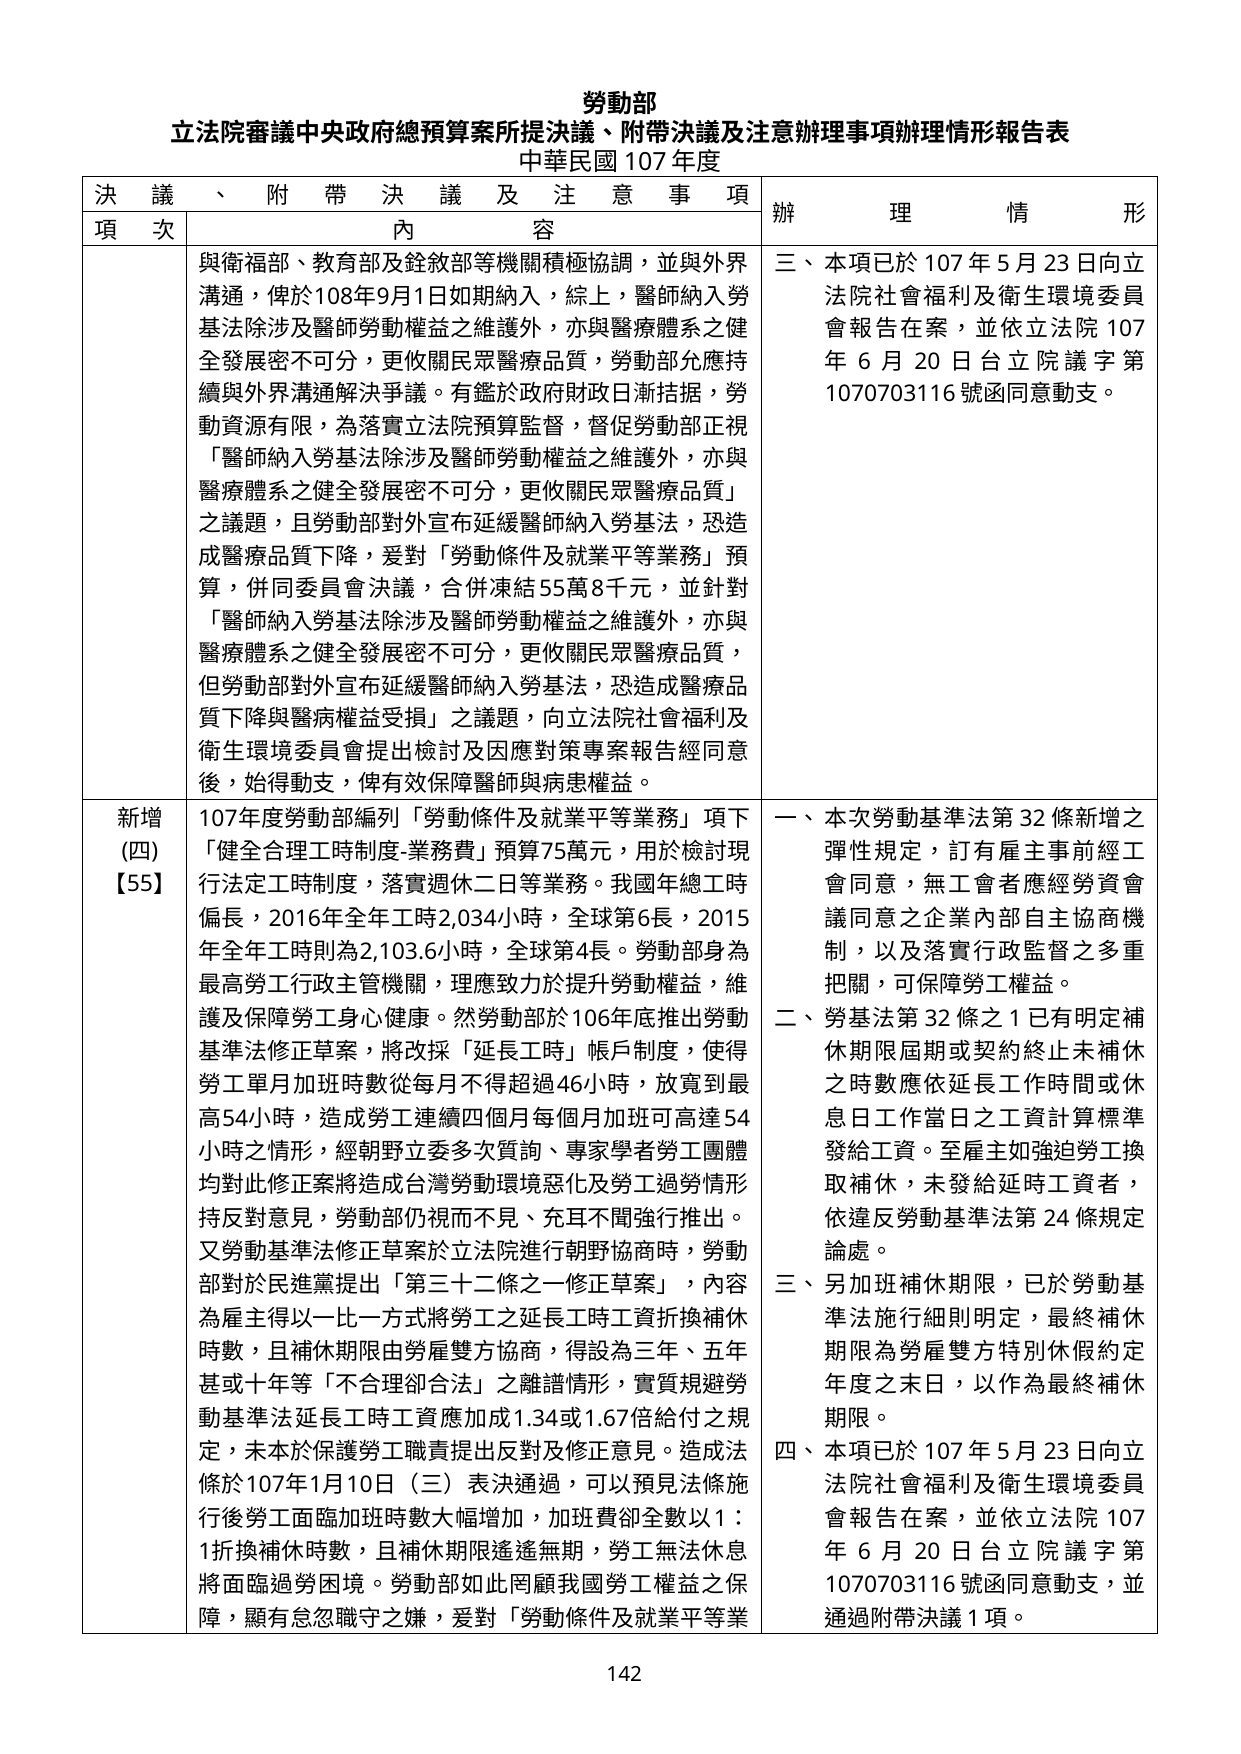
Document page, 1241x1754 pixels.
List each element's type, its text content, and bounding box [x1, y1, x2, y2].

table_header 決議、附帶決議及注意事項 [83, 177, 761, 211]
table_cell 與衛福部、教育部及銓敘部等機關積極協調，並與外界溝通，俾於108年9月1日如期納入，綜上，醫師納入勞基法除涉及醫師勞動權益之維護外，亦與醫療體系之健全發展密不可分，更攸關民眾醫療品質，勞動部允應持續與外界溝通解決爭議。有鑑於政府財政日漸拮据，勞動資源有限，為落實立法院預算監督，督促勞動部正視「醫師納入勞基法除涉及醫師勞動權益之維護外，亦與醫療體系之健全發展密不可分，更攸關民眾醫療品質」之議題，且勞動部對外宣布延緩醫師納入勞基法，恐造成醫療品質下降，爰對「勞動條件及就業平等業務」預算，併同委員會決議，合併凍結55萬8千元，並針對「醫師納入勞基法除涉及醫師勞動權益之維護外，亦與醫療體系之健全發展密不可分，更攸關民眾醫療品質，但勞動部對外宣布延緩醫師納入勞基法，恐造成醫療品質下降與醫病權益受損」之議題，向立法院社會福利及衛生環境委員會提出檢討及因應對策專案報告經同意後，始得動支，俾有效保障醫師與病患權益。 [187, 246, 761, 798]
table_cell 本次勞動基準法第32條新增之彈性規定，訂有雇主事前經工會同意，無工會者應經勞資會議同意之企業內部自主協商機制，以及落實行政監督之多重把關，可保障勞工權益。 勞基法第32條之1已有明定補休期限屆期或契約終止未補休之時數應依延長工作時間或休息日工作當日之工資計算標準發給工資。至雇主如強迫勞工換取補休，未發給延時工資者，依違反勞動基準法第24條規定論處。 另加班補休期限，已於勞動基準法施行細則明定，最終補休期限為勞雇雙方特別休假約定年度之末日，以作為最終補休期限。 本項已於107年5月23日向立法院社會福利及衛生環境委員會報告在案，並依立法院107年6月20日台立院議字第1070703116號函同意動支，並通過附帶決議1項。 [762, 800, 1157, 1633]
table_cell 項次 [83, 212, 186, 245]
table_cell 內 容 [187, 212, 761, 245]
table_cell [83, 246, 186, 798]
table_cell 新增 (四) 【55】 [83, 800, 186, 1633]
table_cell 107年度勞動部編列「勞動條件及就業平等業務」項下「健全合理工時制度-業務費」預算75萬元，用於檢討現行法定工時制度，落實週休二日等業務。我國年總工時偏長，2016年全年工時2,034小時，全球第6長，2015年全年工時則為2,103.6小時，全球第4長。勞動部身為最高勞工行政主管機關，理應致力於提升勞動權益，維護及保障勞工身心健康。然勞動部於106年底推出勞動基準法修正草案，將改採「延長工時」帳戶制度，使得勞工單月加班時數從每月不得超過46小時，放寬到最高54小時，造成勞工連續四個月每個月加班可高達54小時之情形，經朝野立委多次質詢、專家學者勞工團體均對此修正案將造成台灣勞動環境惡化及勞工過勞情形持反對意見，勞動部仍視而不見、充耳不聞強行推出。又勞動基準法修正草案於立法院進行朝野協商時，勞動部對於民進黨提出「第三十二條之一修正草案」，內容為雇主得以一比一方式將勞工之延長工時工資折換補休時數，且補休期限由勞雇雙方協商，得設為三年、五年甚或十年等「不合理卻合法」之離譜情形，實質規避勞動基準法延長工時工資應加成1.34或1.67倍給付之規定，未本於保護勞工職責提出反對及修正意見。造成法條於107年1月10日（三）表決通過，可以預見法條施行後勞工面臨加班時數大幅增加，加班費卻全數以1：1折換補休時數，且補休期限遙遙無期，勞工無法休息將面臨過勞困境。勞動部如此罔顧我國勞工權益之保障，顯有怠忽職守之嫌，爰對「勞動條件及就業平等業 [187, 800, 761, 1633]
table_cell 因醫師之工作性質特殊，專業性高，養成時間長，且與病患就醫權益息息相關，對於將醫師納入勞動基準法之適用，必須同步考量工時及相關醫療制度之調整等配套措施，衛福部針對住院醫師訂定「勞動權益保障及工作時間指引」，已於106年8月1日實施，並列入教學醫院評鑑項目，以保障住院醫師權益。本部已參與衛福部有關法案配套研商小組，將與各相關機關、團體持續溝通，並配合衛福部、教育部醫師補充人力培訓及配套措施期程辦理相關法制作業。 經審慎評估，本部已於107年11月30日預告，擬先指定「醫療保健服務業之受僱住院醫師(不包括公立醫療院所依公務人員法制進用者)」自108年9月1日起適用勞動基準法。由於各界對於本議題多有關注，本部將持續留意輿論意見，並積極溝通說明，俾儘速完成相關法制作業。 本項已於107年5月23日向立法院社會福利及衛生環境委員會報告在案，並依立法院107年6月20日台立院議字第1070703116號函同意動支。 [762, 246, 1157, 798]
table_header 辦理情形 [762, 177, 1157, 245]
